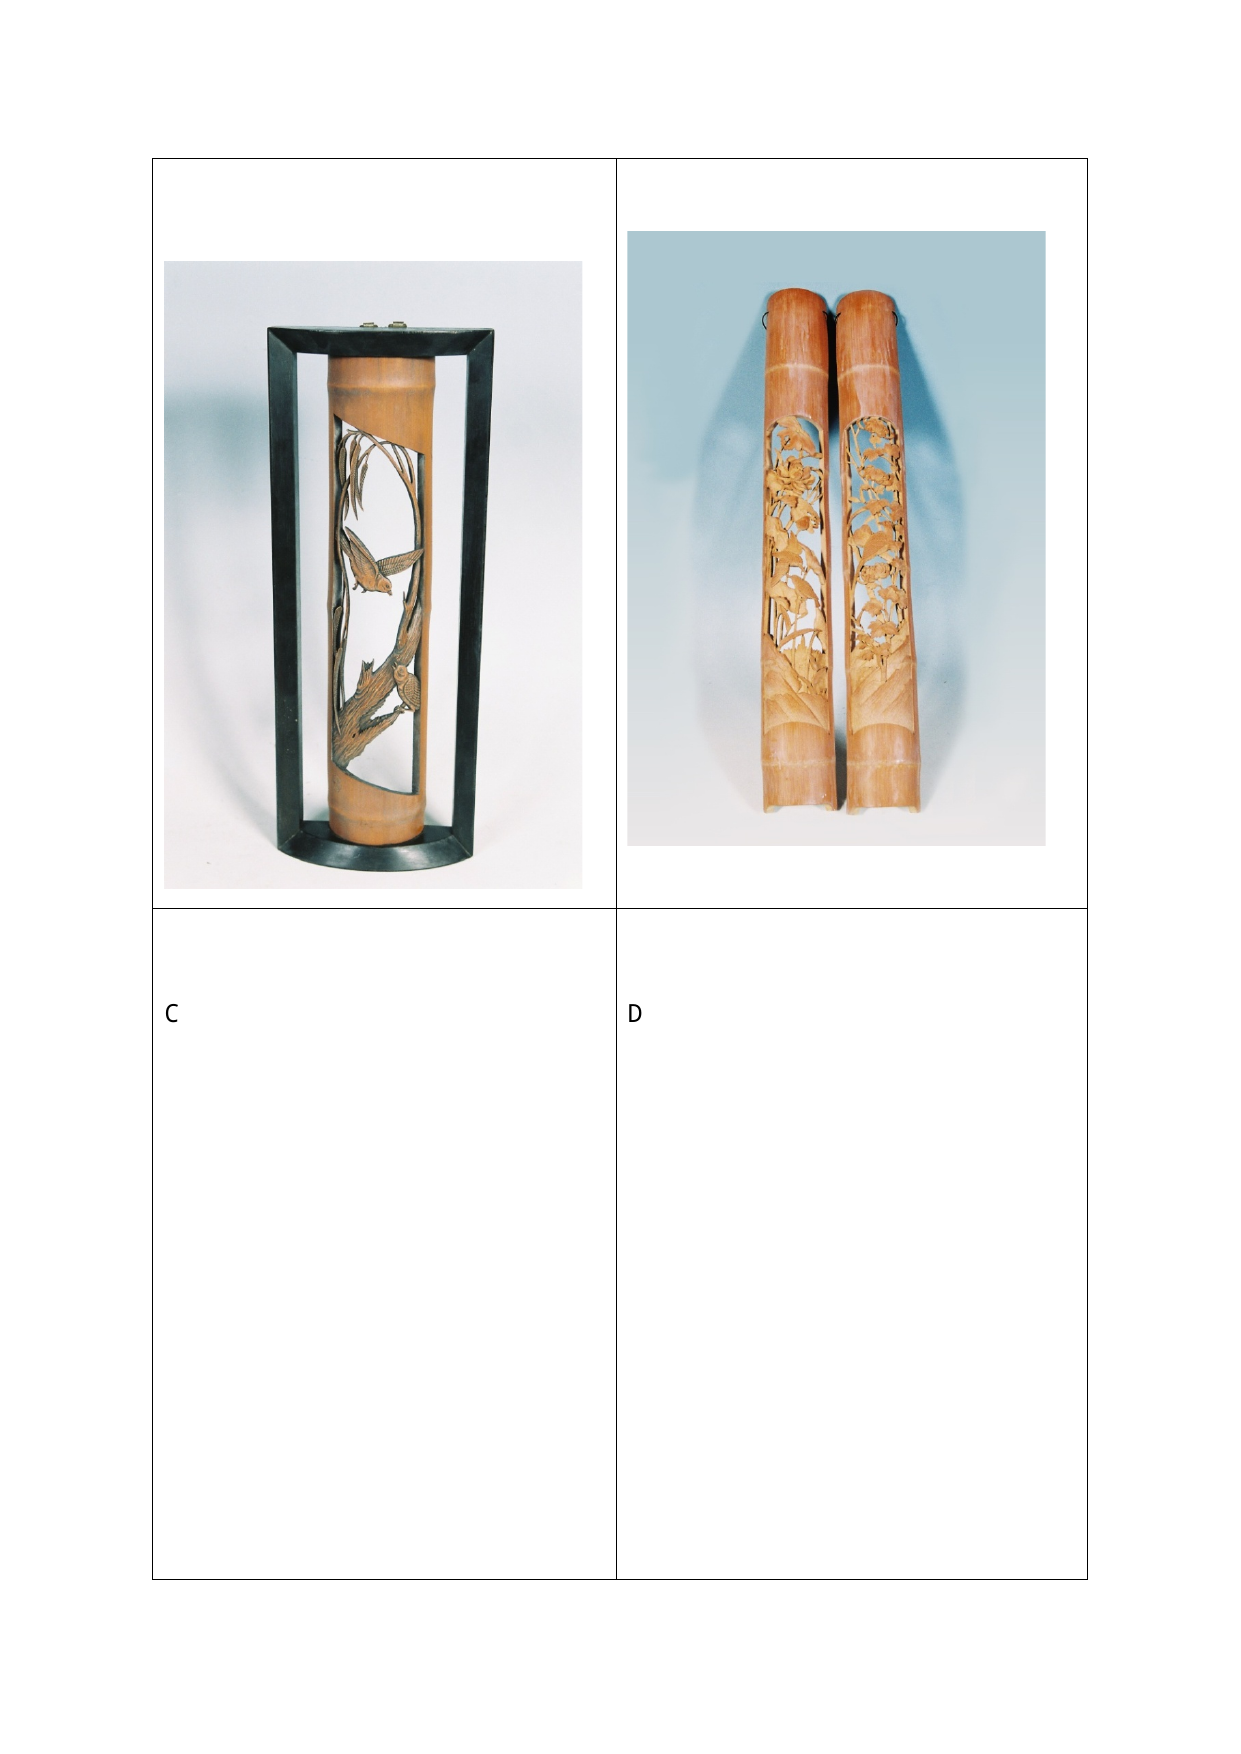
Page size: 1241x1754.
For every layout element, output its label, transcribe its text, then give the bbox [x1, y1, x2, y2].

table_cell D [617, 909, 1087, 1579]
table_cell C [153, 909, 616, 1579]
table_header [617, 159, 1087, 908]
table_header [153, 159, 616, 908]
